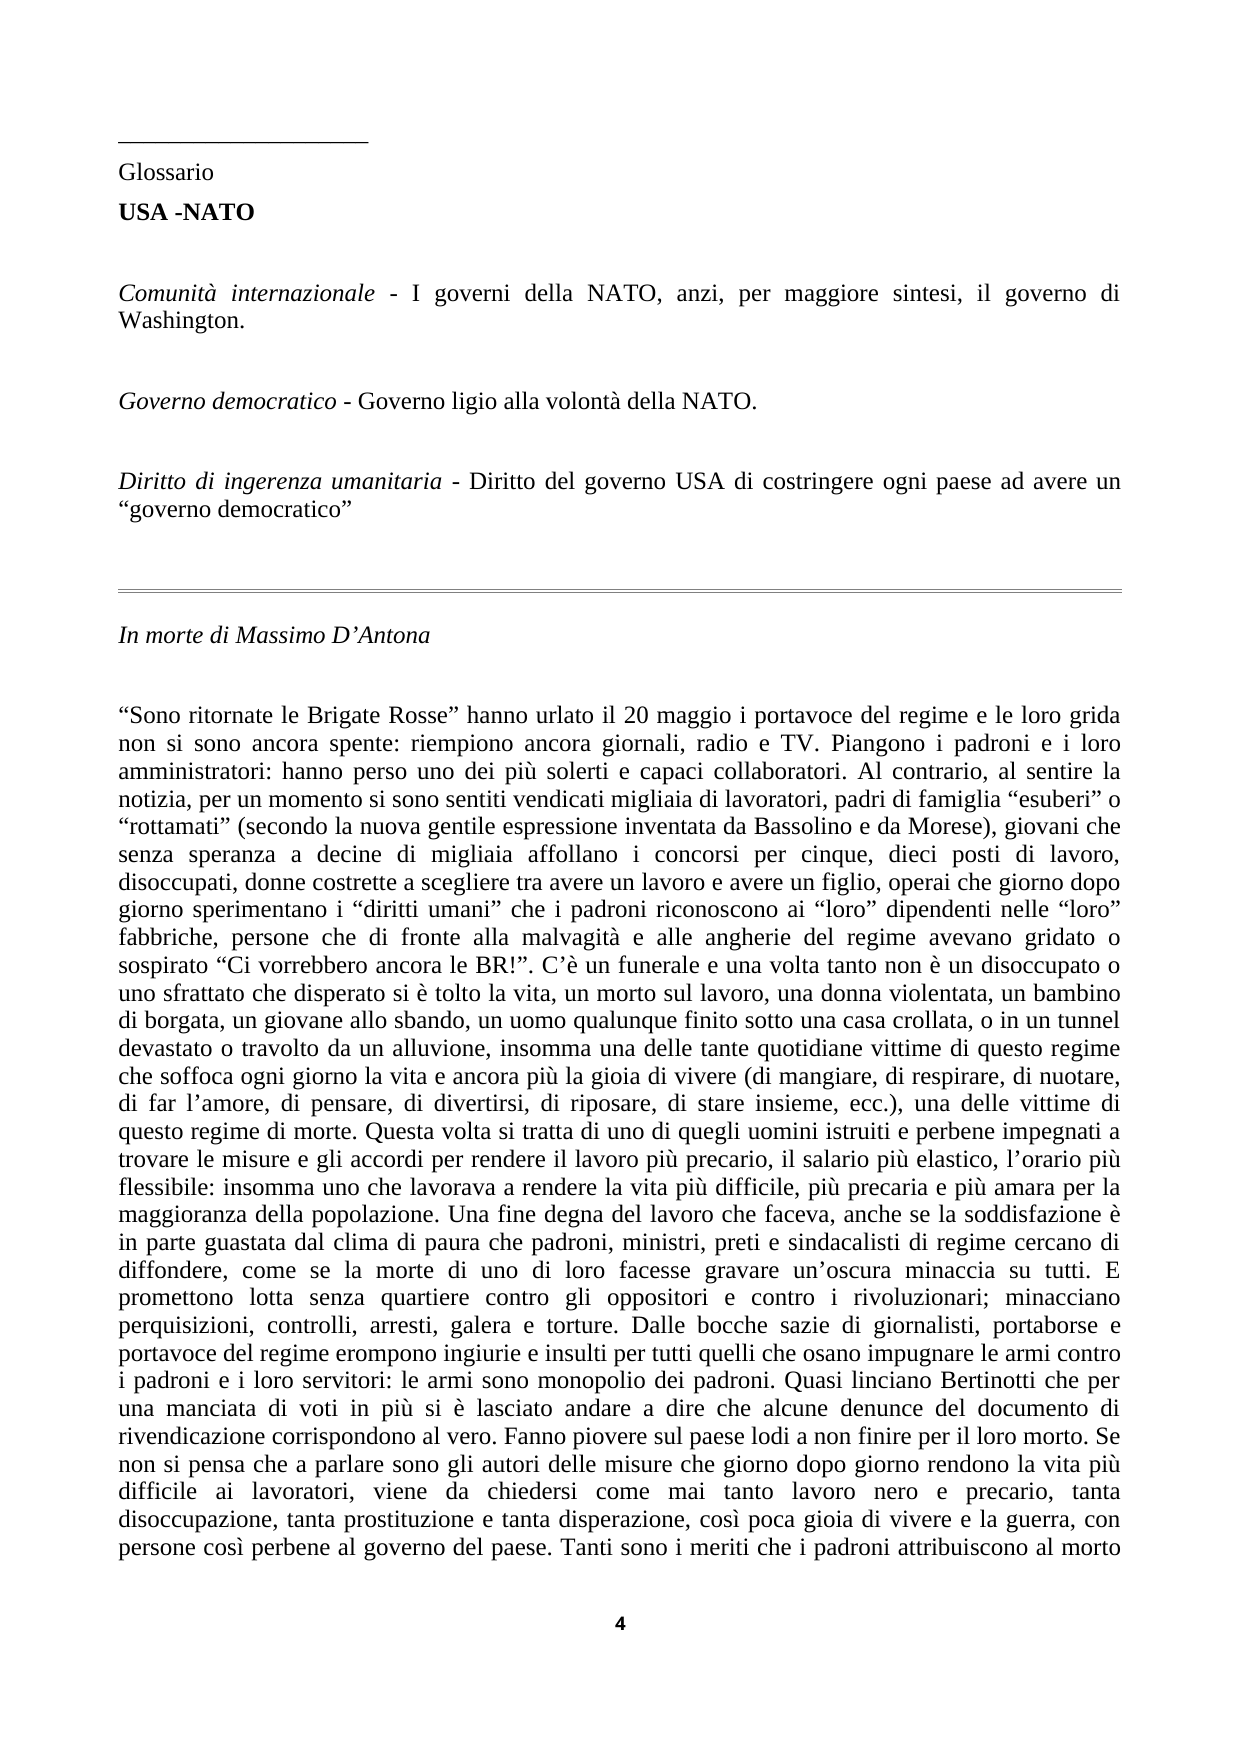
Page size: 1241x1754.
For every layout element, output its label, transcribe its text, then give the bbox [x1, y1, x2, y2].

text USA -NATO [118, 198, 1122, 226]
text Diritto di ingerenza umanitaria - Diritto del governo USA di costringere ogni paese ad avere un “governo democratico” [118, 467, 1122, 523]
text Governo democratico - Governo ligio alla volontà della NATO. [118, 387, 1122, 415]
text Glossario [118, 158, 1122, 186]
text In morte di Massimo D’Antona [118, 621, 1122, 649]
text “Sono ritornate le Brigate Rosse” hanno urlato il 20 maggio i portavoce del regime e le loro grida non si sono ancora spente: riempiono ancora giornali, radio e TV. Piangono i padroni e i loro amministratori: hanno perso uno dei più solerti e capaci collaboratori. Al contrario, al sentire la notizia, per un momento si sono sentiti vendicati migliaia di lavoratori, padri di famiglia “esuberi” o “rottamati” (secondo la nuova gentile espressione inventata da Bassolino e da Morese), giovani che senza speranza a decine di migliaia affollano i concorsi per cinque, dieci posti di lavoro, disoccupati, donne costrette a scegliere tra avere un lavoro e avere un figlio, operai che giorno dopo giorno sperimentano i “diritti umani” che i padroni riconoscono ai “loro” dipendenti nelle “loro” fabbriche, persone che di fronte alla malvagità e alle angherie del regime avevano gridato o sospirato “Ci vorrebbero ancora le BR!”. C’è un funerale e una volta tanto non è un disoccupato o uno sfrattato che disperato si è tolto la vita, un morto sul lavoro, una donna violentata, un bambino di borgata, un giovane allo sbando, un uomo qualunque finito sotto una casa crollata, o in un tunnel devastato o travolto da un alluvione, insomma una delle tante quotidiane vittime di questo regime che soffoca ogni giorno la vita e ancora più la gioia di vivere (di mangiare, di respirare, di nuotare, di far l’amore, di pensare, di divertirsi, di riposare, di stare insieme, ecc.), una delle vittime di questo regime di morte. Questa volta si tratta di uno di quegli uomini istruiti e perbene impegnati a trovare le misure e gli accordi per rendere il lavoro più precario, il salario più elastico, l’orario più flessibile: insomma uno che lavorava a rendere la vita più difficile, più precaria e più amara per la maggioranza della popolazione. Una fine degna del lavoro che faceva, anche se la soddisfazione è in parte guastata dal clima di paura che padroni, ministri, preti e sindacalisti di regime cercano di diffondere, come se la morte di uno di loro facesse gravare un’oscura minaccia su tutti. E promettono lotta senza quartiere contro gli oppositori e contro i rivoluzionari; minacciano perquisizioni, controlli, arresti, galera e torture. Dalle bocche sazie di giornalisti, portaborse e portavoce del regime erompono ingiurie e insulti per tutti quelli che osano impugnare le armi contro i padroni e i loro servitori: le armi sono monopolio dei padroni. Quasi linciano Bertinotti che per una manciata di voti in più si è lasciato andare a dire che alcune denunce del documento di rivendicazione corrispondono al vero. Fanno piovere sul paese lodi a non finire per il loro morto. Se non si pensa che a parlare sono gli autori delle misure che giorno dopo giorno rendono la vita più difficile ai lavoratori, viene da chiedersi come mai tanto lavoro nero e precario, tanta disoccupazione, tanta prostituzione e tanta disperazione, così poca gioia di vivere e la guerra, con persone così perbene al governo del paese. Tanti sono i meriti che i padroni attribuiscono al morto [118, 702, 1122, 1561]
text Comunità internazionale - I governi della NATO, anzi, per maggiore sintesi, il governo di Washington. [118, 279, 1122, 334]
text ____________________ [118, 118, 1122, 146]
